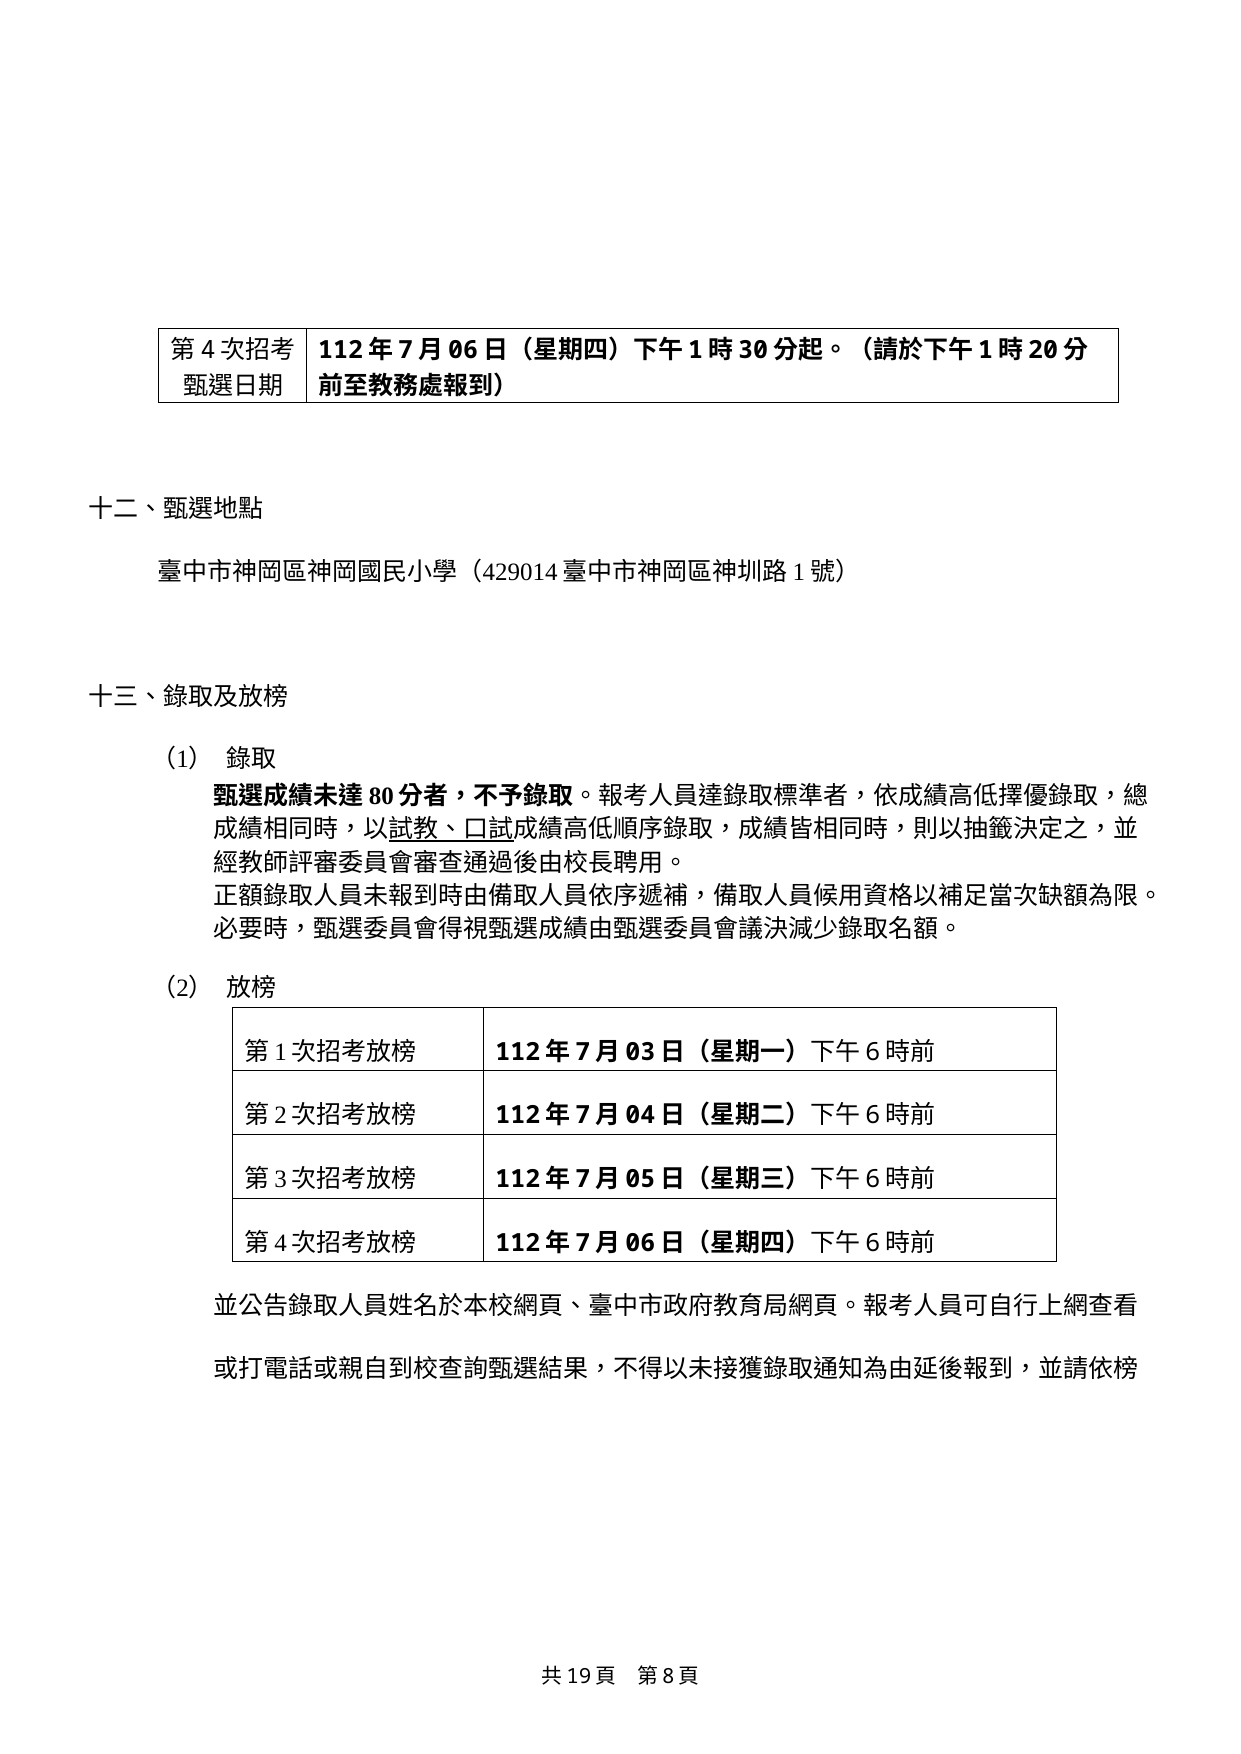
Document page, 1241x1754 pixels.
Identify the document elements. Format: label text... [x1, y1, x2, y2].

text 十二、甄選地點 [89, 465, 1152, 528]
table_cell 第3次招考放榜 [233, 1135, 483, 1197]
text 十三、錄取及放榜 [89, 653, 1152, 715]
text 正額錄取人員未報到時由備取人員依序遞補，備取人員候用資格以補足當次缺額為限。必要時，甄選委員會得視甄選成績由甄選委員會議決減少錄取名額。 [214, 878, 1152, 944]
list 放榜 [151, 944, 1152, 1007]
table_cell 112年7月06日（星期四）下午6時前 [484, 1199, 1056, 1261]
table_header 第1次招考放榜 [233, 1008, 483, 1070]
text 甄選成績未達80分者，不予錄取。報考人員達錄取標準者，依成績高低擇優錄取，總成績相同時，以試教、口試成績高低順序錄取，成績皆相同時，則以抽籤決定之，並經教師評審委員會審查通過後由校長聘用。 [214, 778, 1152, 878]
text 並公告錄取人員姓名於本校網頁、臺中市政府教育局網頁。報考人員可自行上網查看或打電話或親自到校查詢甄選結果，不得以未接獲錄取通知為由延後報到，並請依榜 [214, 1262, 1152, 1387]
table_cell 112年7月04日（星期二）下午6時前 [484, 1071, 1056, 1134]
table_header 112年7月03日（星期一）下午6時前 [484, 1008, 1056, 1070]
table_cell 第4次招考放榜 [233, 1199, 483, 1261]
table_cell 112年7月05日（星期三）下午6時前 [484, 1135, 1056, 1197]
table_cell 第4次招考甄選日期 [159, 329, 306, 402]
text 臺中市神岡區神岡國民小學（429014臺中市神岡區神圳路1號） [151, 528, 1152, 590]
table_cell 112年7月06日（星期四）下午1時30分起。（請於下午1時20分前至教務處報到） [307, 329, 1118, 402]
list 錄取 [151, 715, 1152, 778]
table_cell 第2次招考放榜 [233, 1071, 483, 1134]
